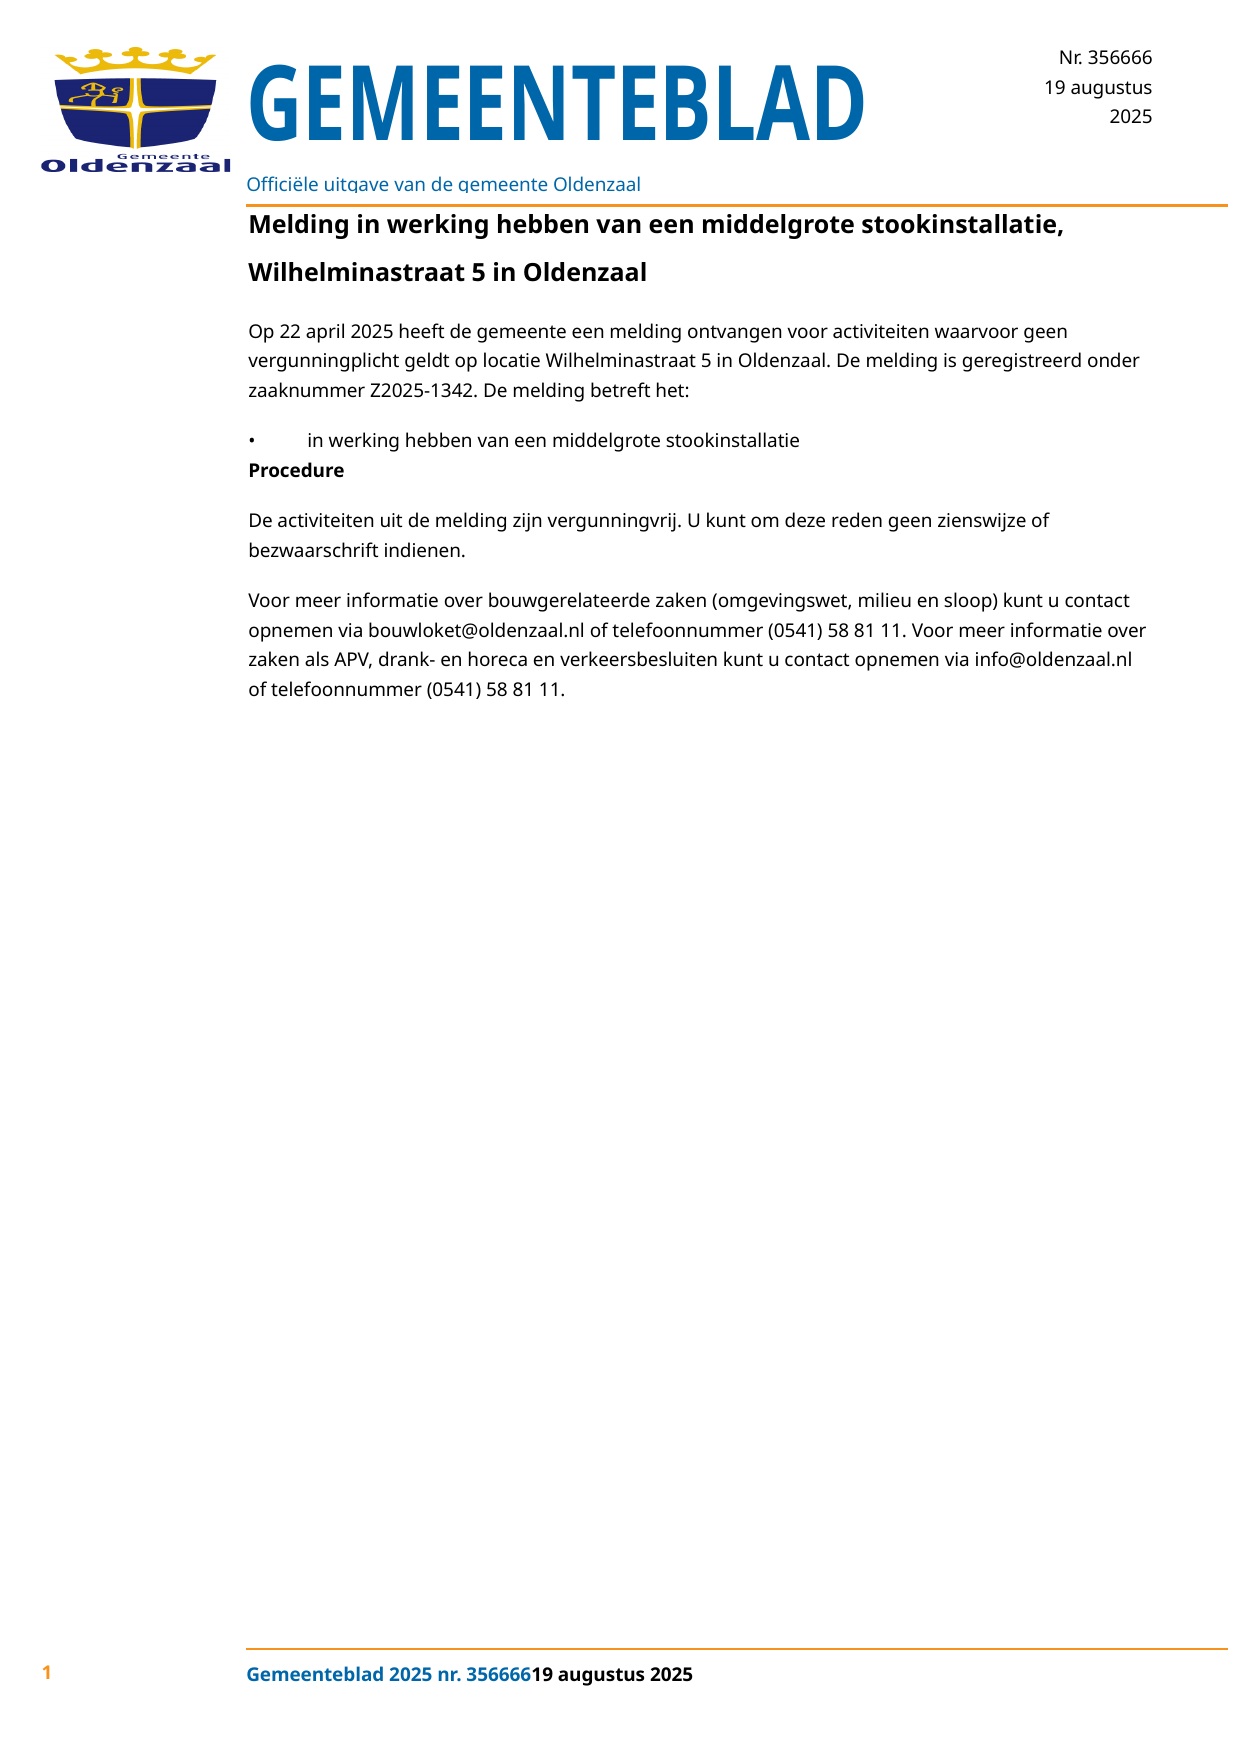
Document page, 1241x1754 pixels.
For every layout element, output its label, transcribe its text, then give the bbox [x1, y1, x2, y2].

text De activiteiten uit de melding zijn vergunningvrij. U kunt om deze reden geen zienswijze of bezwaarschrift indienen. [248, 507, 1152, 563]
picture [41, 47, 231, 172]
text Op 22 april 2025 heeft de gemeente een melding ontvangen voor activiteiten waarvoor geen vergunningplicht geldt op locatie Wilhelminastraat 5 in Oldenzaal. De melding is geregistreerd onder zaaknummer Z2025-1342. De melding betreft het: [248, 318, 1152, 403]
list in werking hebben van een middelgrote stookinstallatie [248, 427, 1152, 453]
text Melding in werking hebben van een middelgrote stookinstallatie, Wilhelminastraat 5 in Oldenzaal [248, 207, 1152, 288]
text Procedure [248, 457, 1152, 483]
text Voor meer informatie over bouwgerelateerde zaken (omgevingswet, milieu en sloop) kunt u contact opnemen via bouwloket@oldenzaal.nl of telefoonnummer (0541) 58 81 11. Voor meer informatie over zaken als APV, drank- en horeca en verkeersbesluiten kunt u contact opnemen via info@oldenzaal.nl of telefoonnummer (0541) 58 81 11. [248, 587, 1152, 702]
